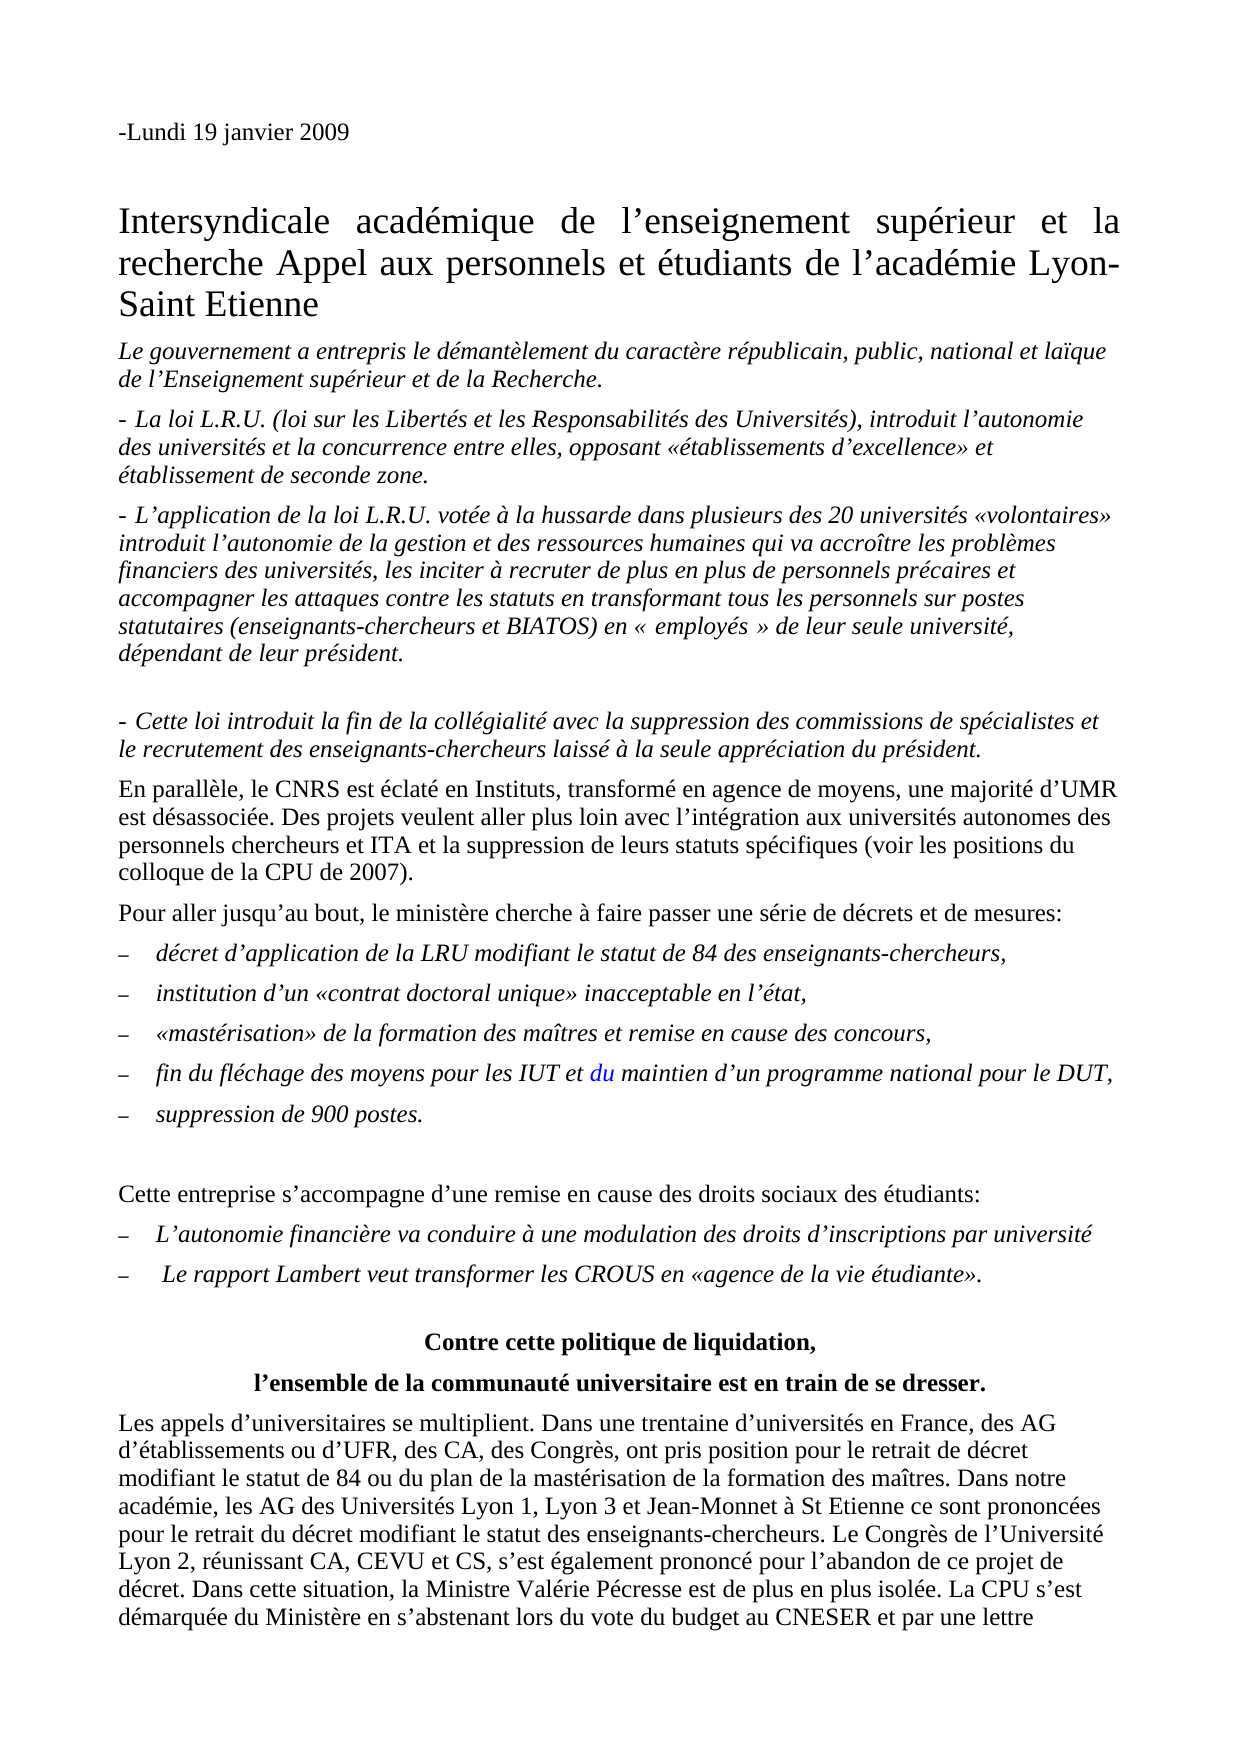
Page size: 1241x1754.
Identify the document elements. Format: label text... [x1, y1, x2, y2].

list L’autonomie financière va conduire à une modulation des droits d’inscriptions par université [118, 1220, 1122, 1248]
text -Lundi 19 janvier 2009 [118, 118, 1122, 146]
text - Cette loi introduit la fin de la collégialité avec la suppression des commissions de spécialistes et le recrutement des enseignants-chercheurs laissé à la seule appréciation du président. [118, 680, 1122, 763]
list fin du fléchage des moyens pour les IUT et du maintien d’un programme national pour le DUT, [118, 1059, 1122, 1087]
text Le gouvernement a entrepris le démantèlement du caractère républicain, public, national et laïque de l’Enseignement supérieur et de la Recherche. [118, 337, 1122, 393]
list «mastérisation» de la formation des maîtres et remise en cause des concours, [118, 1019, 1122, 1047]
text Contre cette politique de liquidation, [118, 1301, 1122, 1356]
list institution d’un «contrat doctoral unique» inacceptable en l’état, [118, 979, 1122, 1007]
text l’ensemble de la communauté universitaire est en train de se dresser. [118, 1369, 1122, 1396]
text - La loi L.R.U. (loi sur les Libertés et les Responsabilités des Universités), introduit l’autonomie des universités et la concurrence entre elles, opposant «établissements d’excellence» et établissement de seconde zone. [118, 405, 1122, 488]
list décret d’application de la LRU modifiant le statut de 84 des enseignants-chercheurs, [118, 939, 1122, 967]
list Le rapport Lambert veut transformer les CROUS en «agence de la vie étudiante». [118, 1261, 1122, 1288]
text Les appels d’universitaires se multiplient. Dans une trentaine d’universités en France, des AG d’établissements ou d’UFR, des CA, des Congrès, ont pris position pour le retrait de décret modifiant le statut de 84 ou du plan de la mastérisation de la formation des maîtres. Dans notre académie, les AG des Universités Lyon 1, Lyon 3 et Jean-Monnet à St Etienne ce sont prononcées pour le retrait du décret modifiant le statut des enseignants-chercheurs. Le Congrès de l’Université Lyon 2, réunissant CA, CEVU et CS, s’est également prononcé pour l’abandon de ce projet de décret. Dans cette situation, la Ministre Valérie Pécresse est de plus en plus isolée. La CPU s’est démarquée du Ministère en s’abstenant lors du vote du budget au CNESER et par une lettre [118, 1409, 1122, 1631]
subtitle Intersyndicale académique de l’enseignement supérieur et la recherche Appel aux personnels et étudiants de l’académie Lyon-Saint Etienne [118, 200, 1122, 325]
text En parallèle, le CNRS est éclaté en Instituts, transformé en agence de moyens, une majorité d’UMR est désassociée. Des projets veulent aller plus loin avec l’intégration aux universités autonomes des personnels chercheurs et ITA et la suppression de leurs statuts spécifiques (voir les positions du colloque de la CPU de 2007). [118, 775, 1122, 886]
text Cette entreprise s’accompagne d’une remise en cause des droits sociaux des étudiants: [118, 1180, 1122, 1208]
text - L’application de la loi L.R.U. votée à la hussarde dans plusieurs des 20 universités «volontaires» introduit l’autonomie de la gestion et des ressources humaines qui va accroître les problèmes financiers des universités, les inciter à recruter de plus en plus de personnels précaires et accompagner les attaques contre les statuts en transformant tous les personnels sur postes statutaires (enseignants-chercheurs et BIATOS) en « employés » de leur seule université, dépendant de leur président. [118, 501, 1122, 667]
list suppression de 900 postes. [118, 1100, 1122, 1127]
text Pour aller jusqu’au bout, le ministère cherche à faire passer une série de décrets et de mesures: [118, 899, 1122, 926]
